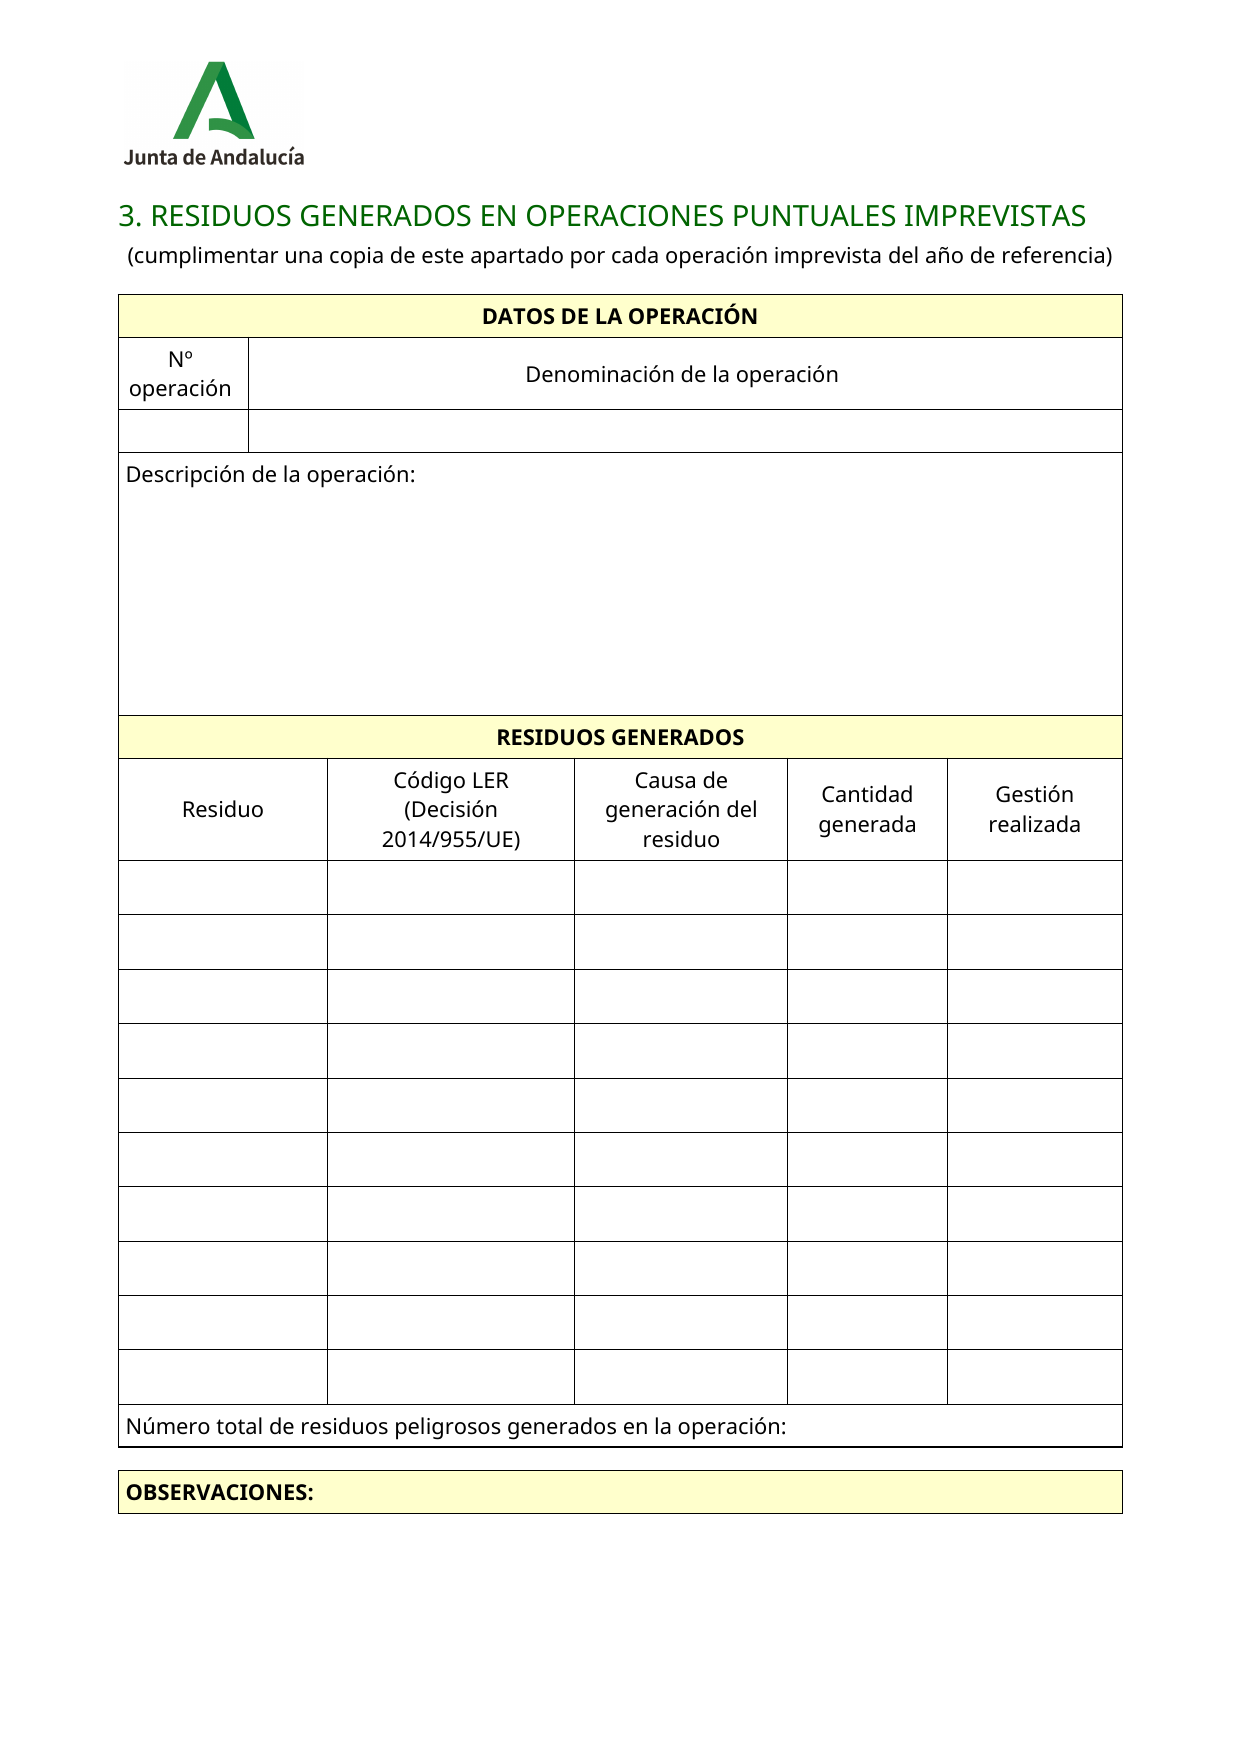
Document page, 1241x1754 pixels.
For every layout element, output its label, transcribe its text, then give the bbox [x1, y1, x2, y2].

table_cell [328, 1296, 574, 1349]
table_cell [328, 970, 574, 1023]
table_cell [118, 1448, 1122, 1470]
table_cell [948, 915, 1122, 969]
text (cumplimentar una copia de este apartado por cada operación imprevista del año de referencia) [118, 241, 1122, 270]
table_cell [948, 1296, 1122, 1349]
table_cell [119, 495, 1122, 715]
table_cell OBSERVACIONES: [119, 1471, 1122, 1513]
table_cell [328, 1187, 574, 1241]
picture [123, 61, 304, 165]
table_cell Residuo [119, 759, 327, 860]
table_cell Denominación de la operación [249, 338, 1122, 409]
table_cell [788, 1296, 947, 1349]
table_cell [119, 1079, 327, 1132]
table_cell [328, 1024, 574, 1077]
table_cell [575, 1024, 787, 1077]
table_cell [119, 1296, 327, 1349]
table_cell [575, 1079, 787, 1132]
text 3. RESIDUOS GENERADOS EN OPERACIONES PUNTUALES IMPREVISTAS [118, 195, 1122, 234]
table_cell [788, 970, 947, 1023]
table_cell [575, 1187, 787, 1241]
table_header DATOS DE LA OPERACIÓN [119, 295, 1122, 337]
table_cell [788, 1024, 947, 1077]
table_cell Causa de generación del residuo [575, 759, 787, 860]
table_cell [948, 1350, 1122, 1404]
table_cell Cantidad generada [788, 759, 947, 860]
table_cell [328, 915, 574, 969]
table_cell [328, 1242, 574, 1295]
table_cell [575, 1242, 787, 1295]
table_cell [575, 1350, 787, 1404]
table_cell [575, 915, 787, 969]
table_cell Número total de residuos peligrosos generados en la operación: [119, 1405, 1122, 1446]
table_cell [249, 410, 1122, 452]
table_cell Código LER (Decisión 2014/955/UE) [328, 759, 574, 860]
table_cell [575, 861, 787, 914]
table_cell [948, 1024, 1122, 1077]
table_cell [575, 1296, 787, 1349]
table_cell [119, 861, 327, 914]
table_cell [119, 1242, 327, 1295]
table_cell Descripción de la operación: [119, 453, 1122, 494]
table_cell RESIDUOS GENERADOS [119, 716, 1122, 758]
table_cell [788, 1079, 947, 1132]
table_cell [788, 1187, 947, 1241]
table_cell [788, 915, 947, 969]
table_cell Gestión realizada [948, 759, 1122, 860]
table_cell [948, 1242, 1122, 1295]
table_cell [328, 1350, 574, 1404]
table_cell [948, 1133, 1122, 1186]
table_cell [948, 1079, 1122, 1132]
table_cell [119, 1024, 327, 1077]
table_cell [119, 970, 327, 1023]
table_cell [119, 915, 327, 969]
table_cell [788, 861, 947, 914]
table_cell [575, 970, 787, 1023]
table_cell [575, 1133, 787, 1186]
table_cell [948, 970, 1122, 1023]
table_cell [119, 1350, 327, 1404]
table_cell [119, 410, 248, 452]
table_cell [328, 1079, 574, 1132]
table_cell [948, 1187, 1122, 1241]
table_cell [119, 1187, 327, 1241]
table_cell Nº operación [119, 338, 248, 409]
table_cell [788, 1242, 947, 1295]
table_cell [788, 1350, 947, 1404]
table_cell [119, 1133, 327, 1186]
table_cell [328, 861, 574, 914]
table_cell [788, 1133, 947, 1186]
table_cell [328, 1133, 574, 1186]
table_cell [948, 861, 1122, 914]
